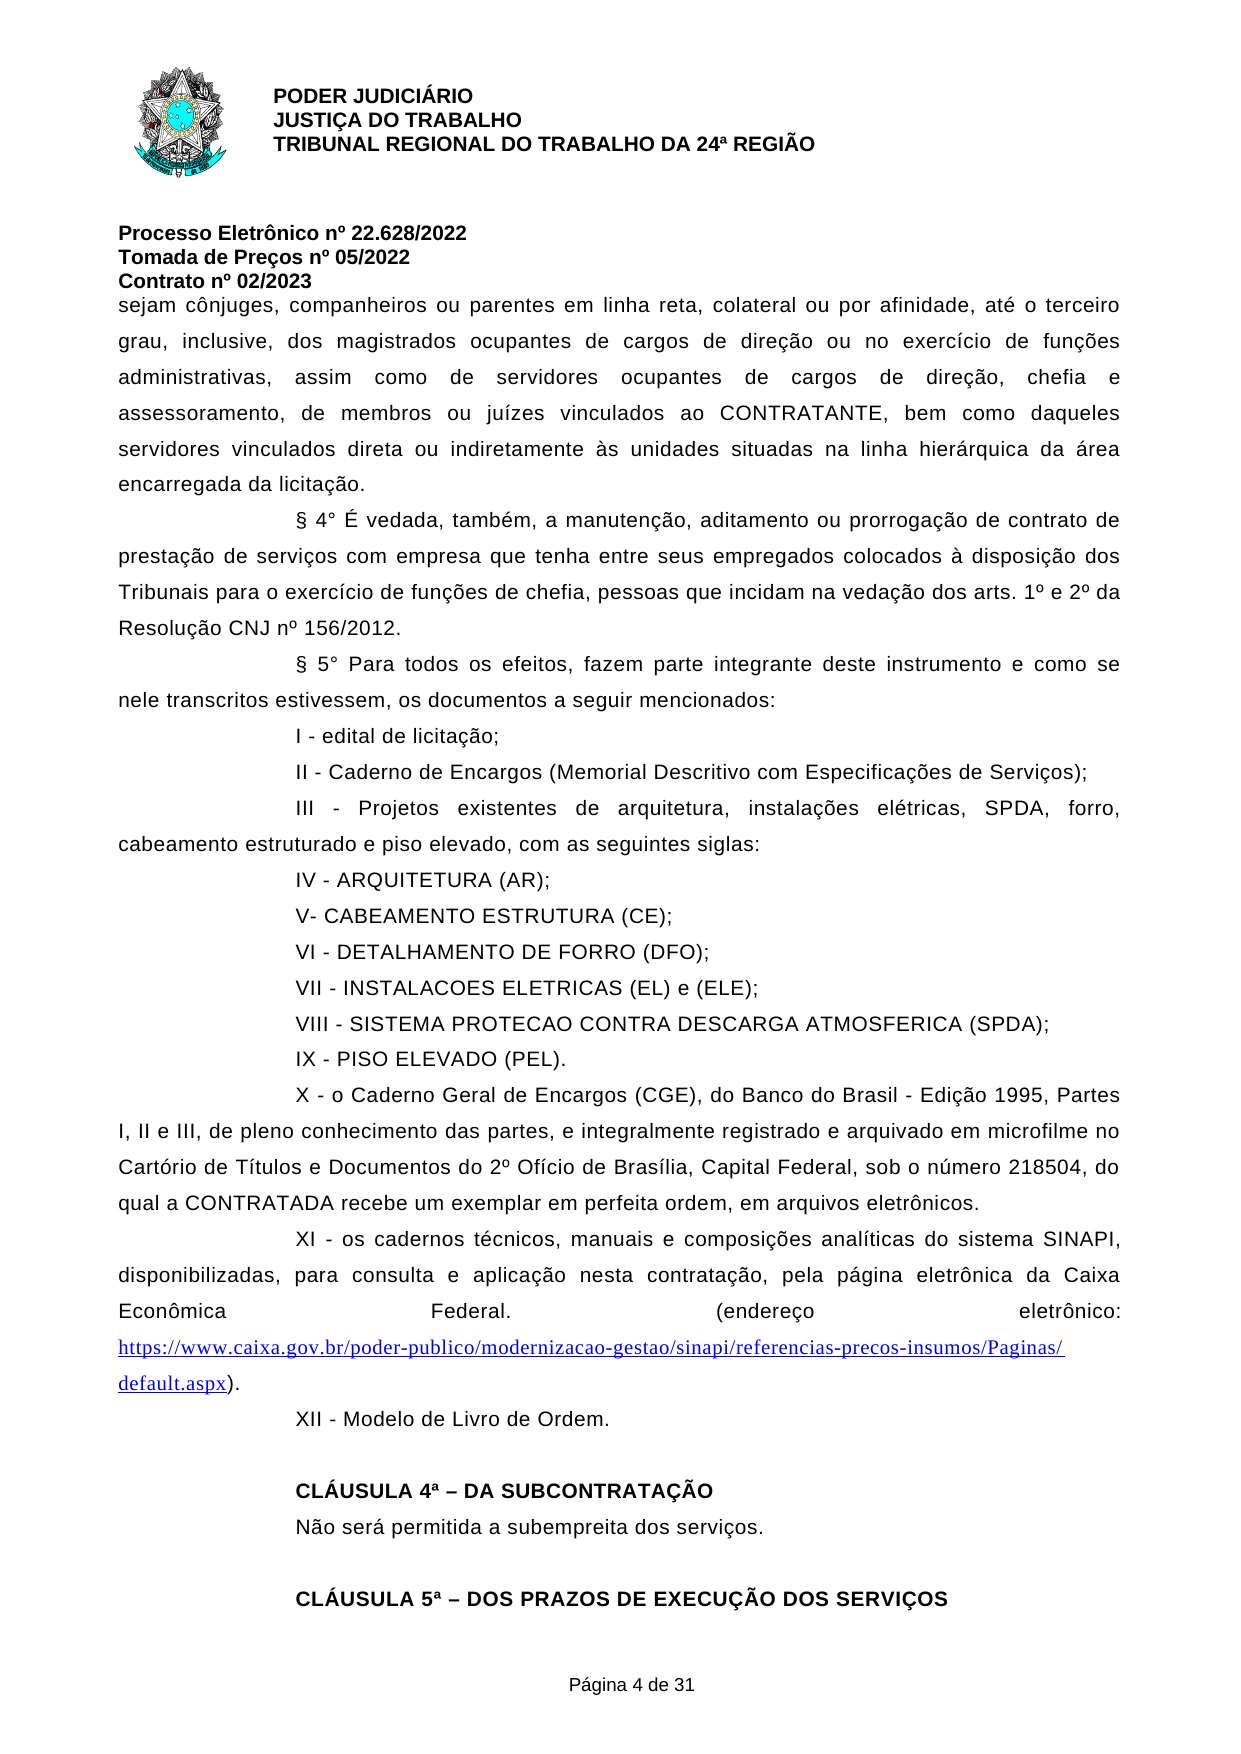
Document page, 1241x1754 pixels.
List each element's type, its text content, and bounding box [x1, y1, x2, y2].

text § 4° É vedada, também, a manutenção, aditamento ou prorrogação de contrato de prestação de serviços com empresa que tenha entre seus empregados colocados à disposição dos Tribunais para o exercício de funções de chefia, pessoas que incidam na vedação dos arts. 1º e 2º da Resolução CNJ nº 156/2012. [118, 508, 1122, 640]
text III - Projetos existentes de arquitetura, instalações elétricas, SPDA, forro, cabeamento estruturado e piso elevado, com as seguintes siglas: [118, 796, 1122, 856]
text XII - Modelo de Livro de Ordem. [118, 1407, 1122, 1431]
text XI - os cadernos técnicos, manuais e composições analíticas do sistema SINAPI, disponibilizadas, para consulta e aplicação nesta contratação, pela página eletrônica da Caixa Econômica Federal. (endereço eletrônico: https://www.caixa.gov.br/poder-publico/modernizacao-gestao/sinapi/referencias-precos-insumos/Paginas/default.aspx). [118, 1227, 1122, 1395]
text X - o Caderno Geral de Encargos (CGE), do Banco do Brasil - Edição 1995, Partes I, II e III, de pleno conhecimento das partes, e integralmente registrado e arquivado em microfilme no Cartório de Títulos e Documentos do 2º Ofício de Brasília, Capital Federal, sob o número 218504, do qual a CONTRATADA recebe um exemplar em perfeita ordem, em arquivos eletrônicos. [118, 1083, 1122, 1215]
text II - Caderno de Encargos (Memorial Descritivo com Especificações de Serviços); [118, 760, 1122, 784]
text I - edital de licitação; [118, 724, 1122, 748]
picture [133, 66, 228, 178]
text CLÁUSULA 5ª – DOS PRAZOS DE EXECUÇÃO DOS SERVIÇOS [118, 1587, 1119, 1611]
text Não será permitida a subempreita dos serviços. [118, 1515, 1119, 1539]
text VIII - SISTEMA PROTECAO CONTRA DESCARGA ATMOSFERICA (SPDA); [118, 1011, 1122, 1035]
text sejam cônjuges, companheiros ou parentes em linha reta, colateral ou por afinidade, até o terceiro grau, inclusive, dos magistrados ocupantes de cargos de direção ou no exercício de funções administrativas, assim como de servidores ocupantes de cargos de direção, chefia e assessoramento, de membros ou juízes vinculados ao CONTRATANTE, bem como daqueles servidores vinculados direta ou indiretamente às unidades situadas na linha hierárquica da área encarregada da licitação. [118, 293, 1122, 496]
text CLÁUSULA 4ª – DA SUBCONTRATAÇÃO [118, 1479, 1119, 1503]
text IX - PISO ELEVADO (PEL). [118, 1047, 1122, 1071]
text V- CABEAMENTO ESTRUTURA (CE); [118, 903, 1122, 927]
text VI - DETALHAMENTO DE FORRO (DFO); [118, 939, 1122, 963]
text § 5° Para todos os efeitos, fazem parte integrante deste instrumento e como se nele transcritos estivessem, os documentos a seguir mencionados: [118, 652, 1122, 712]
text IV - ARQUITETURA (AR); [118, 868, 1122, 892]
text VII - INSTALACOES ELETRICAS (EL) e (ELE); [118, 975, 1122, 999]
